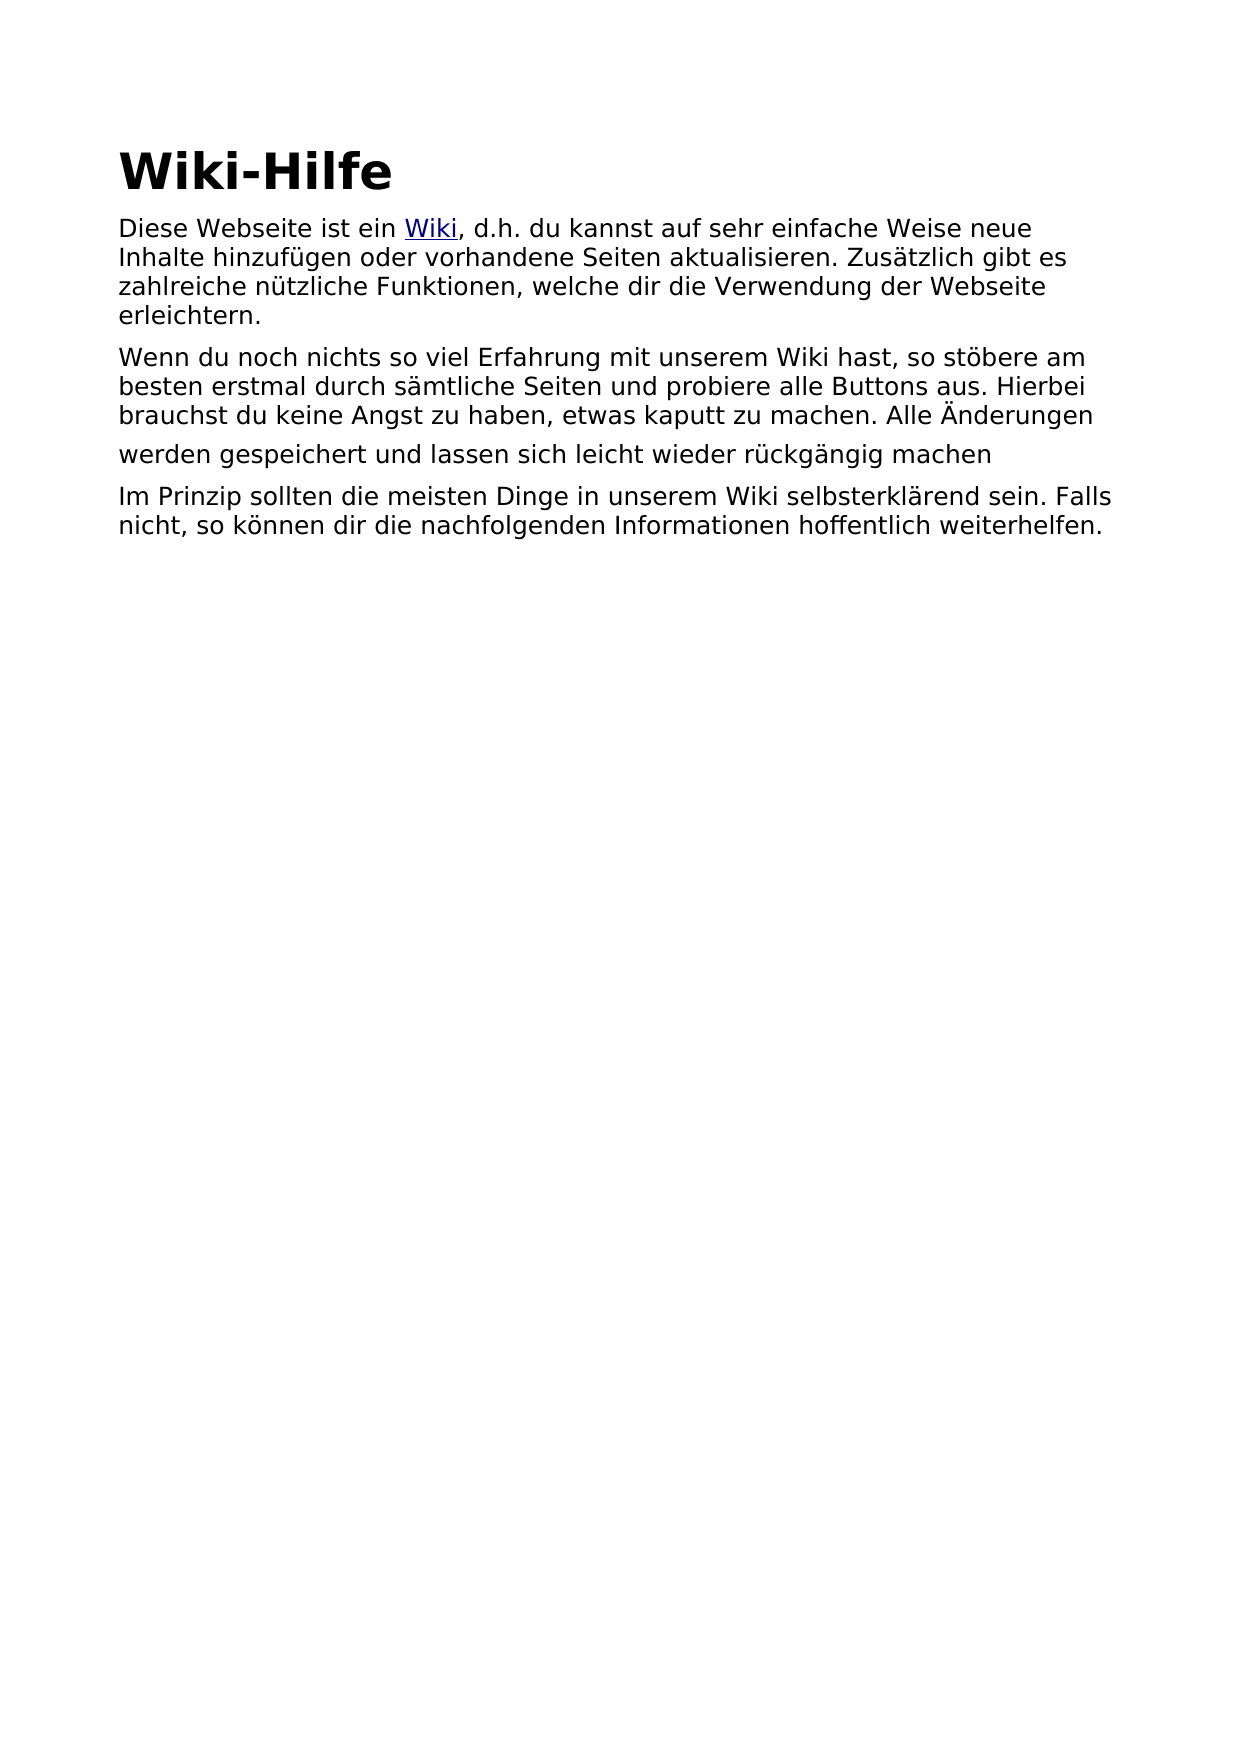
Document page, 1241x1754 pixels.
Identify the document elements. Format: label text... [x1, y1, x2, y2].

text Diese Webseite ist ein Wiki, d.h. du kannst auf sehr einfache Weise neue Inhalte hinzufügen oder vorhandene Seiten aktualisieren. Zusätzlich gibt es zahlreiche nützliche Funktionen, welche dir die Verwendung der Webseite erleichtern. [118, 214, 1122, 331]
text Im Prinzip sollten die meisten Dinge in unserem Wiki selbsterklärend sein. Falls nicht, so können dir die nachfolgenden Informationen hoffentlich weiterhelfen. [118, 482, 1122, 541]
subtitle Wiki-Hilfe [118, 143, 1122, 201]
text Wenn du noch nichts so viel Erfahrung mit unserem Wiki hast, so stöbere am besten erstmal durch sämtliche Seiten und probiere alle Buttons aus. Hierbei brauchst du keine Angst zu haben, etwas kaputt zu machen. Alle Änderungen werden gespeichert und lassen sich leicht wieder rückgängig machen [118, 343, 1122, 470]
